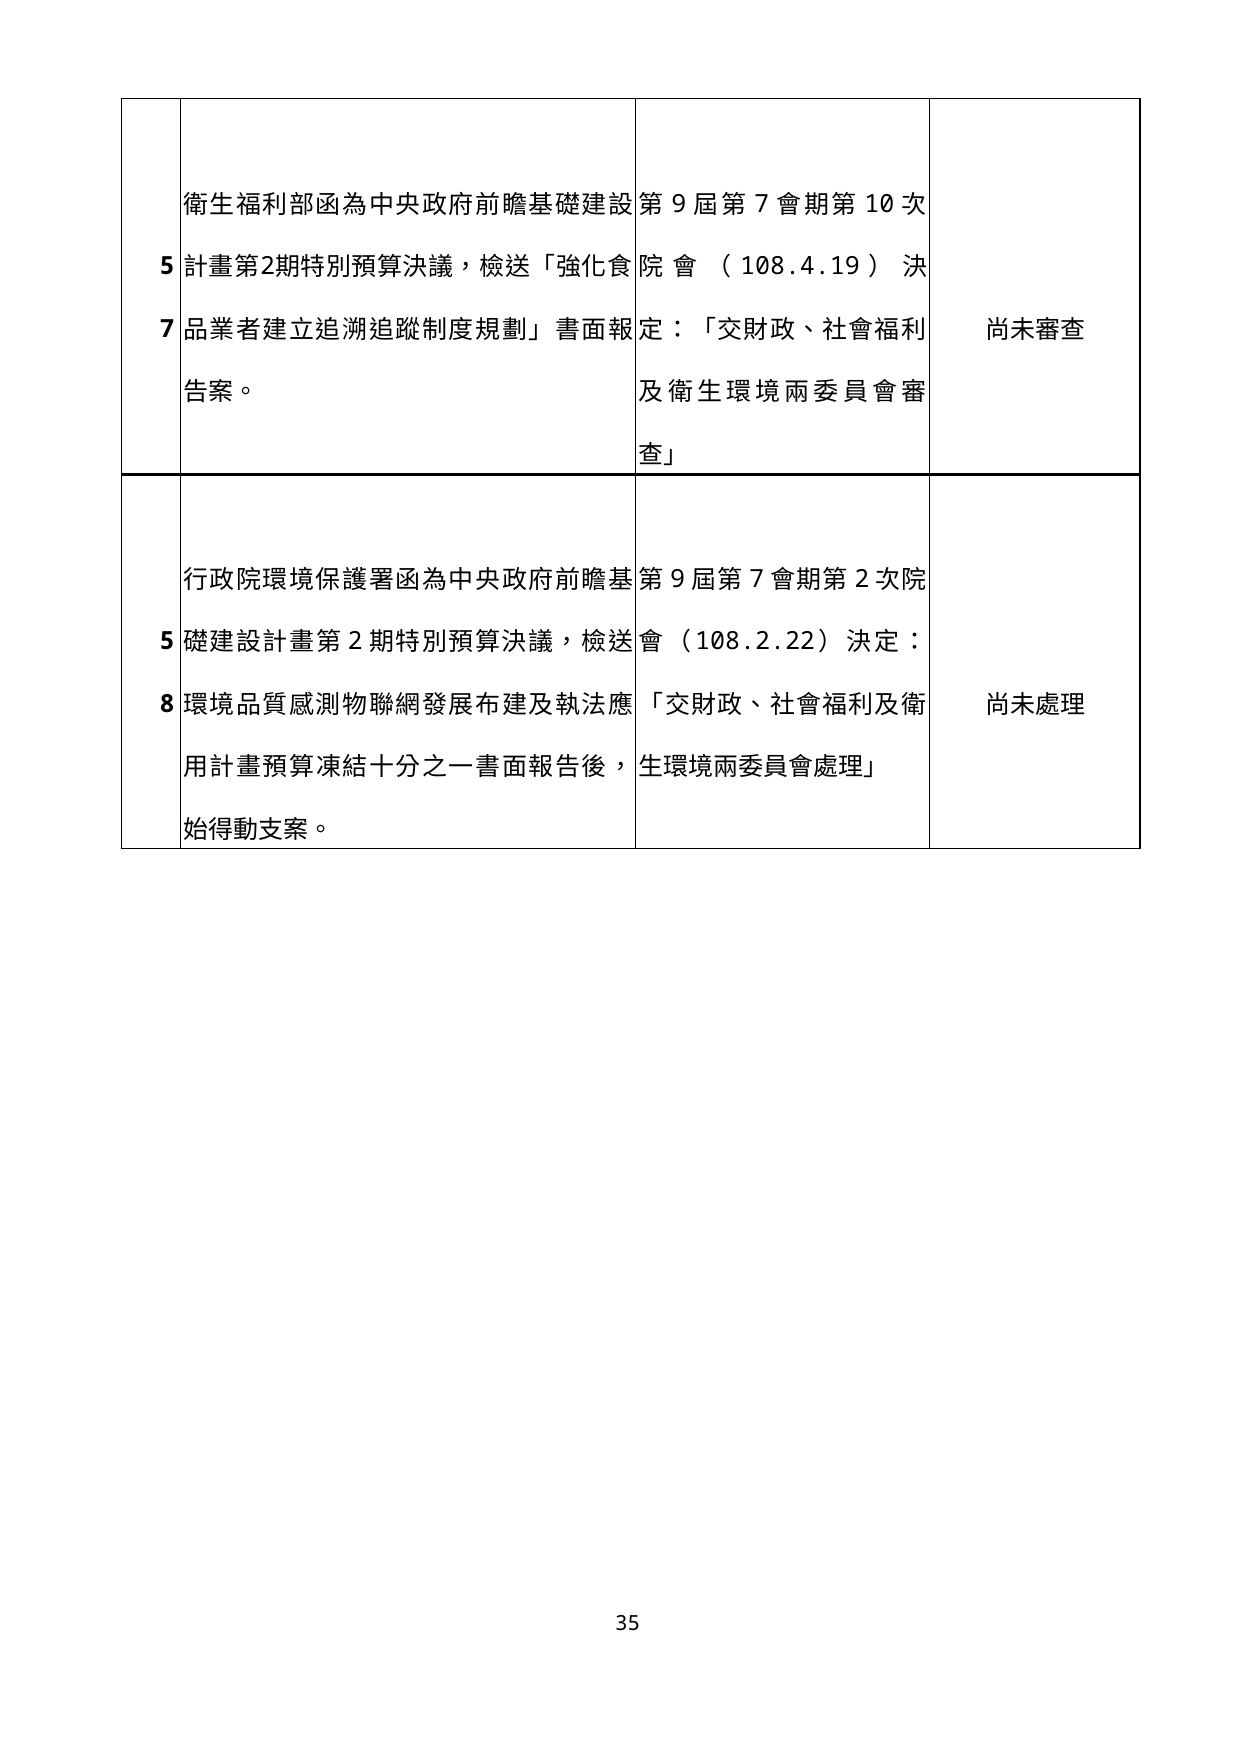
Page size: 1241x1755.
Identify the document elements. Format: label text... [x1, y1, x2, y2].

table_cell 尚未審查 [930, 99, 1139, 473]
table_cell 尚未處理 [930, 476, 1139, 848]
table_cell [122, 476, 180, 848]
table_cell 第9屆第7會期第2次院會（108.2.22）決定：「交財政、社會福利及衛生環境兩委員會處理」 [636, 476, 929, 848]
table_cell 衛生福利部函為中央政府前瞻基礎建設計畫第2期特別預算決議，檢送「強化食品業者建立追溯追蹤制度規劃」書面報告案。 [181, 99, 635, 473]
table_cell 第9屆第7會期第10次院會（108.4.19）決定：「交財政、社會福利及衛生環境兩委員會審查」 [636, 99, 929, 473]
table_cell [122, 99, 180, 473]
table_cell 行政院環境保護署函為中央政府前瞻基礎建設計畫第2期特別預算決議，檢送環境品質感測物聯網發展布建及執法應用計畫預算凍結十分之一書面報告後，始得動支案。 [181, 476, 635, 848]
